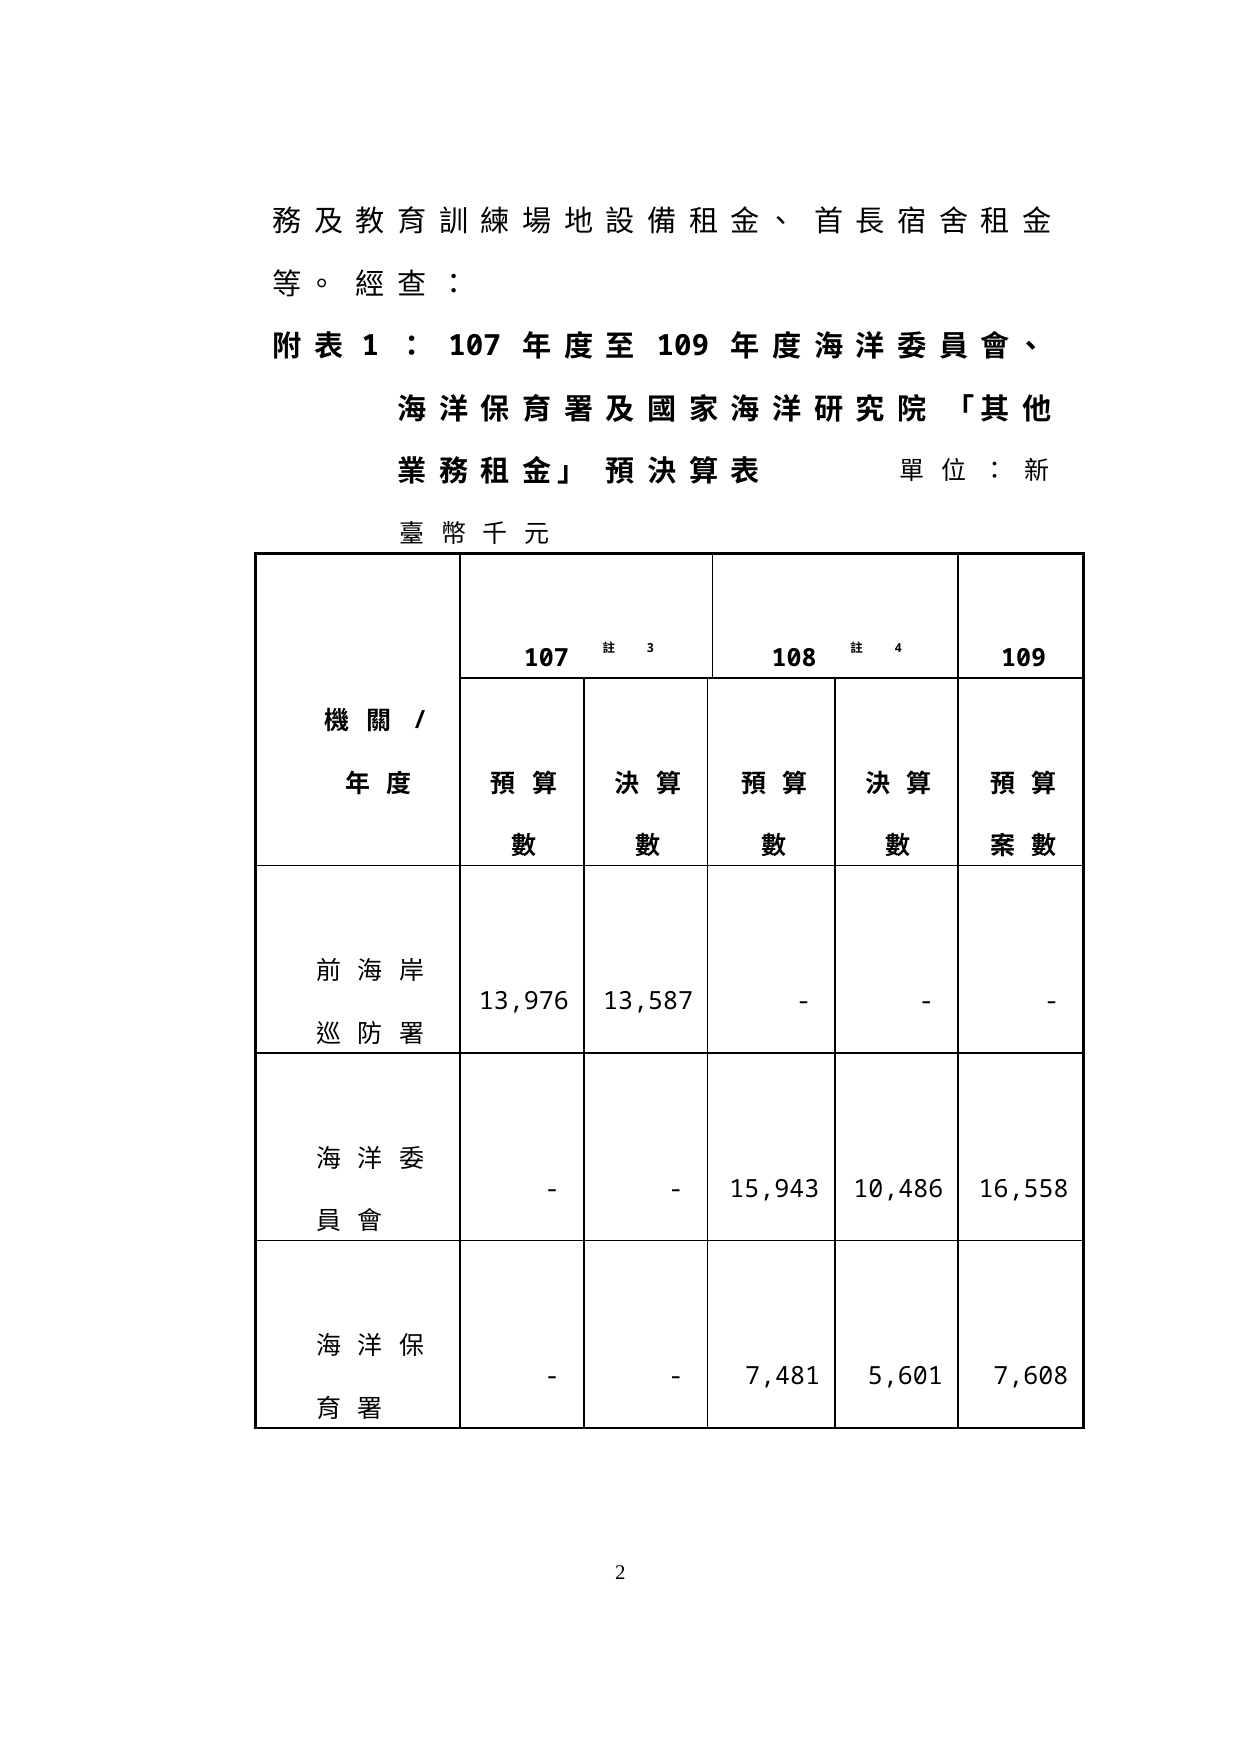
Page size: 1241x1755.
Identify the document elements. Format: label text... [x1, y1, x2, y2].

table_cell - [461, 1241, 583, 1427]
table_cell 預算數 [708, 679, 834, 865]
text 附表1：107年度至109年度海洋委員會、海洋保育署及國家海洋研究院「其他業務租金」預決算表 單位：新臺幣千元 [246, 302, 1058, 552]
table_header 107註3 [461, 555, 712, 677]
table_header 機關/年度 [257, 555, 459, 865]
table_cell 預算案數 [959, 679, 1082, 865]
table_cell 海洋保育署 [257, 1241, 459, 1427]
text 務及教育訓練場地設備租金、首長宿舍租金等。經查： [242, 177, 1058, 302]
table_cell 15,943 [708, 1054, 834, 1240]
table_header 108註4 [713, 555, 957, 677]
table_cell - [585, 1054, 707, 1240]
table_cell 決算數 [585, 679, 707, 865]
table_cell - [461, 1054, 583, 1240]
table_cell 決算數 [836, 679, 957, 865]
table_cell 前海岸巡防署 [257, 866, 459, 1052]
table_cell 預算數 [461, 679, 583, 865]
table_cell - [708, 866, 834, 1052]
table_cell - [585, 1241, 707, 1427]
table_cell 7,481 [708, 1241, 834, 1427]
table_cell 7,608 [959, 1241, 1082, 1427]
table_cell 13,976 [461, 866, 583, 1052]
table_cell 5,601 [836, 1241, 957, 1427]
table_cell - [836, 866, 957, 1052]
table_cell 13,587 [585, 866, 707, 1052]
table_cell - [959, 866, 1082, 1052]
table_cell 海洋委員會 [257, 1054, 459, 1240]
table_cell 16,558 [959, 1054, 1082, 1240]
table_cell 10,486 [836, 1054, 957, 1240]
table_header 109 [959, 555, 1082, 677]
